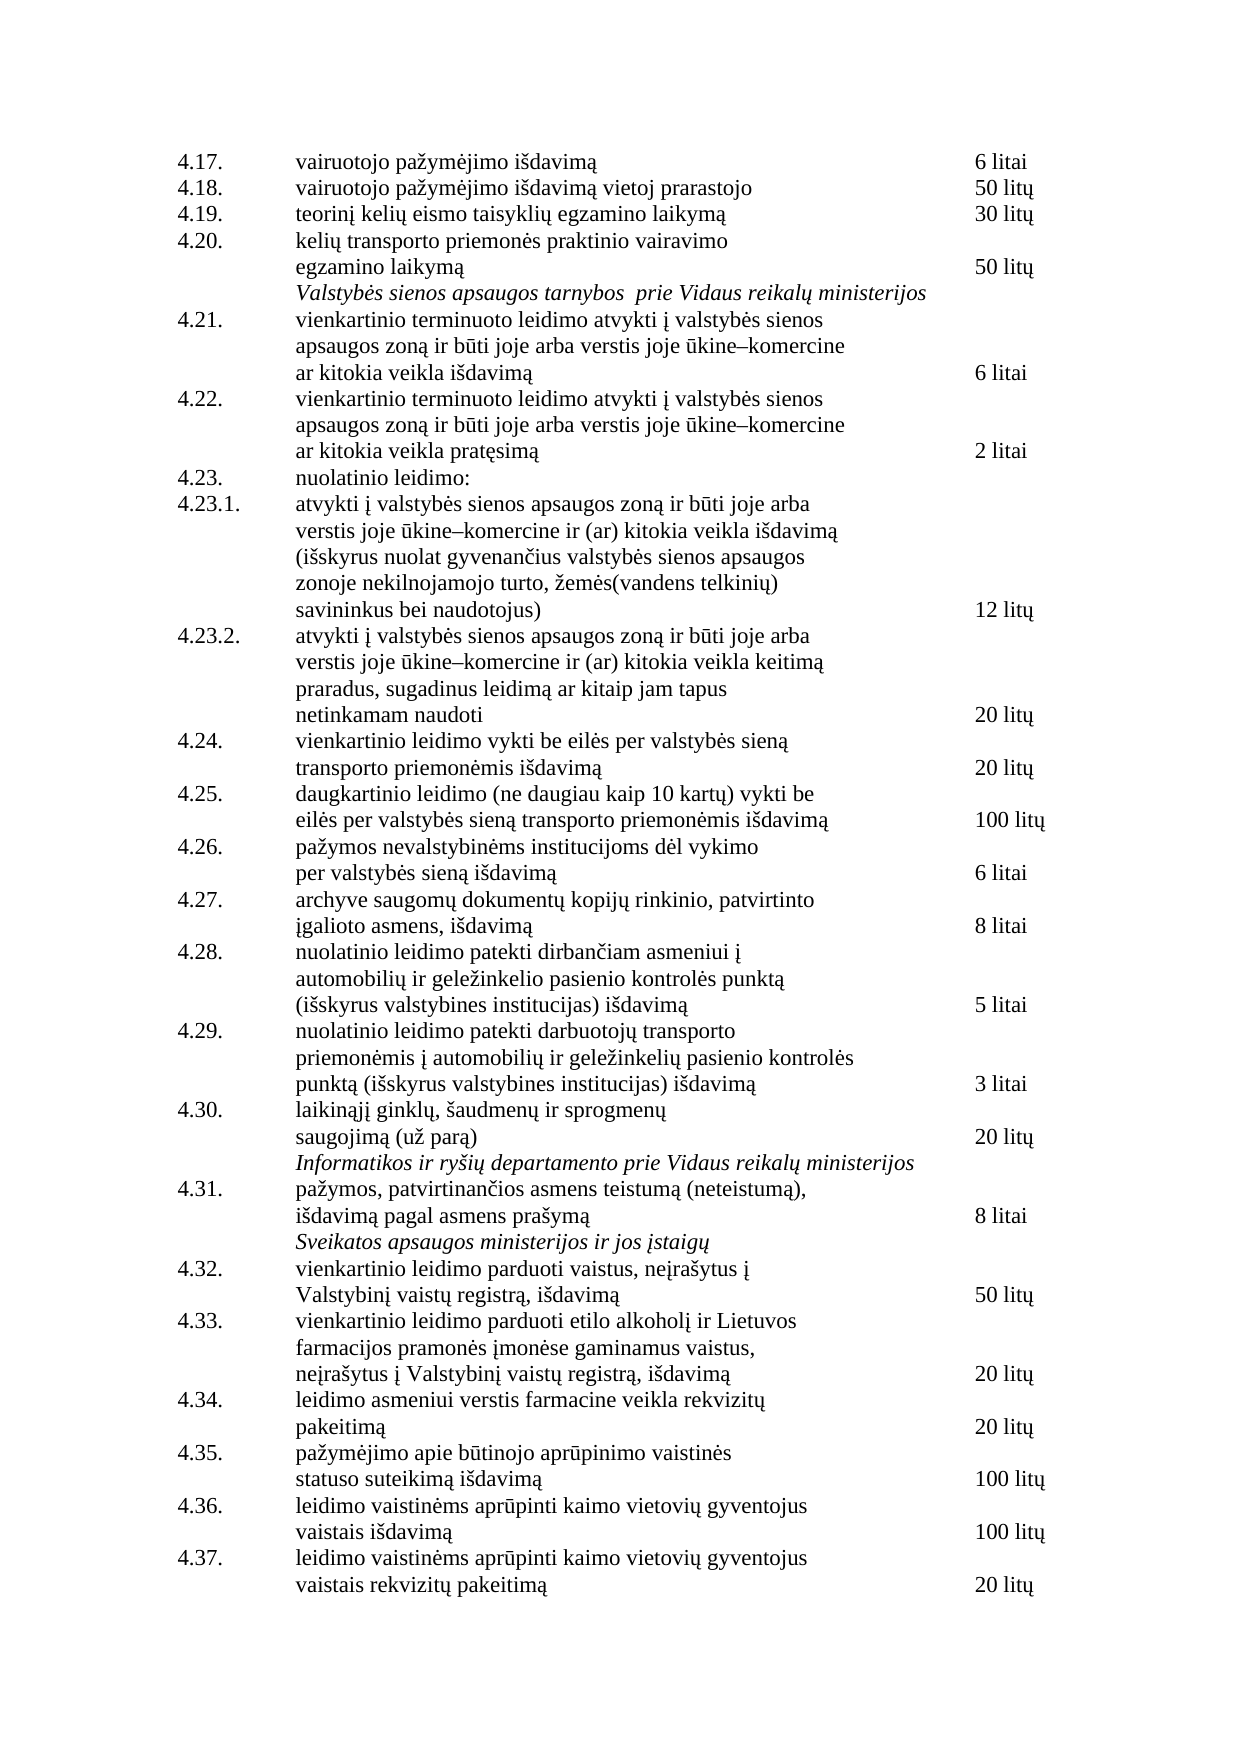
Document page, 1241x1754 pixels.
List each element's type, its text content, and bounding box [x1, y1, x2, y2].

text 4.19. teorinį kelių eismo taisyklių egzamino laikymą 30 litų [177, 200, 1122, 227]
text 4.29. nuolatinio leidimo patekti darbuotojų transporto priemonėmis į automobilių ir geležinkelių pasienio kontrolės punktą (išskyrus valstybines institucijas) išdavimą 3 litai [177, 1017, 1122, 1096]
text 4.24. vienkartinio leidimo vykti be eilės per valstybės sieną transporto priemonėmis išdavimą 20 litų [177, 727, 1122, 780]
text Sveikatos apsaugos ministerijos ir jos įstaigų [177, 1228, 1122, 1254]
text 4.22. vienkartinio terminuoto leidimo atvykti į valstybės sienos apsaugos zoną ir būti joje arba verstis joje ūkine–komercine ar kitokia veikla pratęsimą 2 litai [177, 385, 1122, 464]
text 4.26. pažymos nevalstybinėms institucijoms dėl vykimo per valstybės sieną išdavimą 6 litai [177, 833, 1122, 886]
text 4.32. vienkartinio leidimo parduoti vaistus, neįrašytus į Valstybinį vaistų registrą, išdavimą 50 litų [177, 1254, 1122, 1307]
text 4.23.2. atvykti į valstybės sienos apsaugos zoną ir būti joje arba verstis joje ūkine–komercine ir (ar) kitokia veikla keitimą praradus, sugadinus leidimą ar kitaip jam tapus netinkamam naudoti 20 litų [177, 622, 1122, 727]
text 4.33. vienkartinio leidimo parduoti etilo alkoholį ir Lietuvos farmacijos pramonės įmonėse gaminamus vaistus, neįrašytus į Valstybinį vaistų registrą, išdavimą 20 litų [177, 1307, 1122, 1386]
text 4.21. vienkartinio terminuoto leidimo atvykti į valstybės sienos apsaugos zoną ir būti joje arba verstis joje ūkine–komercine ar kitokia veikla išdavimą 6 litai [177, 306, 1122, 385]
text 4.23.1. atvykti į valstybės sienos apsaugos zoną ir būti joje arba verstis joje ūkine–komercine ir (ar) kitokia veikla išdavimą (išskyrus nuolat gyvenančius valstybės sienos apsaugos zonoje nekilnojamojo turto, žemės(vandens telkinių) savininkus bei naudotojus) 12 litų [177, 490, 1122, 622]
text 4.36. leidimo vaistinėms aprūpinti kaimo vietovių gyventojus vaistais išdavimą 100 litų [177, 1492, 1122, 1544]
text 4.28. nuolatinio leidimo patekti dirbančiam asmeniui į automobilių ir geležinkelio pasienio kontrolės punktą (išskyrus valstybines institucijas) išdavimą 5 litai [177, 938, 1122, 1017]
text 4.20. kelių transporto priemonės praktinio vairavimo egzamino laikymą 50 litų [177, 227, 1122, 279]
text 4.30. laikinąjį ginklų, šaudmenų ir sprogmenų saugojimą (už parą) 20 litų [177, 1096, 1122, 1149]
text 4.31. pažymos, patvirtinančios asmens teistumą (neteistumą), išdavimą pagal asmens prašymą 8 litai [177, 1176, 1122, 1228]
text Valstybės sienos apsaugos tarnybos prie Vidaus reikalų ministerijos [177, 279, 1122, 306]
text 4.23. nuolatinio leidimo: [177, 464, 1122, 490]
text 4.34. leidimo asmeniui verstis farmacine veikla rekvizitų pakeitimą 20 litų [177, 1386, 1122, 1439]
text Informatikos ir ryšių departamento prie Vidaus reikalų ministerijos [177, 1149, 1122, 1176]
text 4.17. vairuotojo pažymėjimo išdavimą 6 litai [177, 148, 1122, 174]
text 4.25. daugkartinio leidimo (ne daugiau kaip 10 kartų) vykti be eilės per valstybės sieną transporto priemonėmis išdavimą 100 litų [177, 780, 1122, 833]
text 4.27. archyve saugomų dokumentų kopijų rinkinio, patvirtinto įgalioto asmens, išdavimą 8 litai [177, 886, 1122, 938]
text 4.18. vairuotojo pažymėjimo išdavimą vietoj prarastojo 50 litų [177, 174, 1122, 200]
text 4.35. pažymėjimo apie būtinojo aprūpinimo vaistinės statuso suteikimą išdavimą 100 litų [177, 1439, 1122, 1492]
text 4.37. leidimo vaistinėms aprūpinti kaimo vietovių gyventojus vaistais rekvizitų pakeitimą 20 litų [177, 1544, 1122, 1597]
